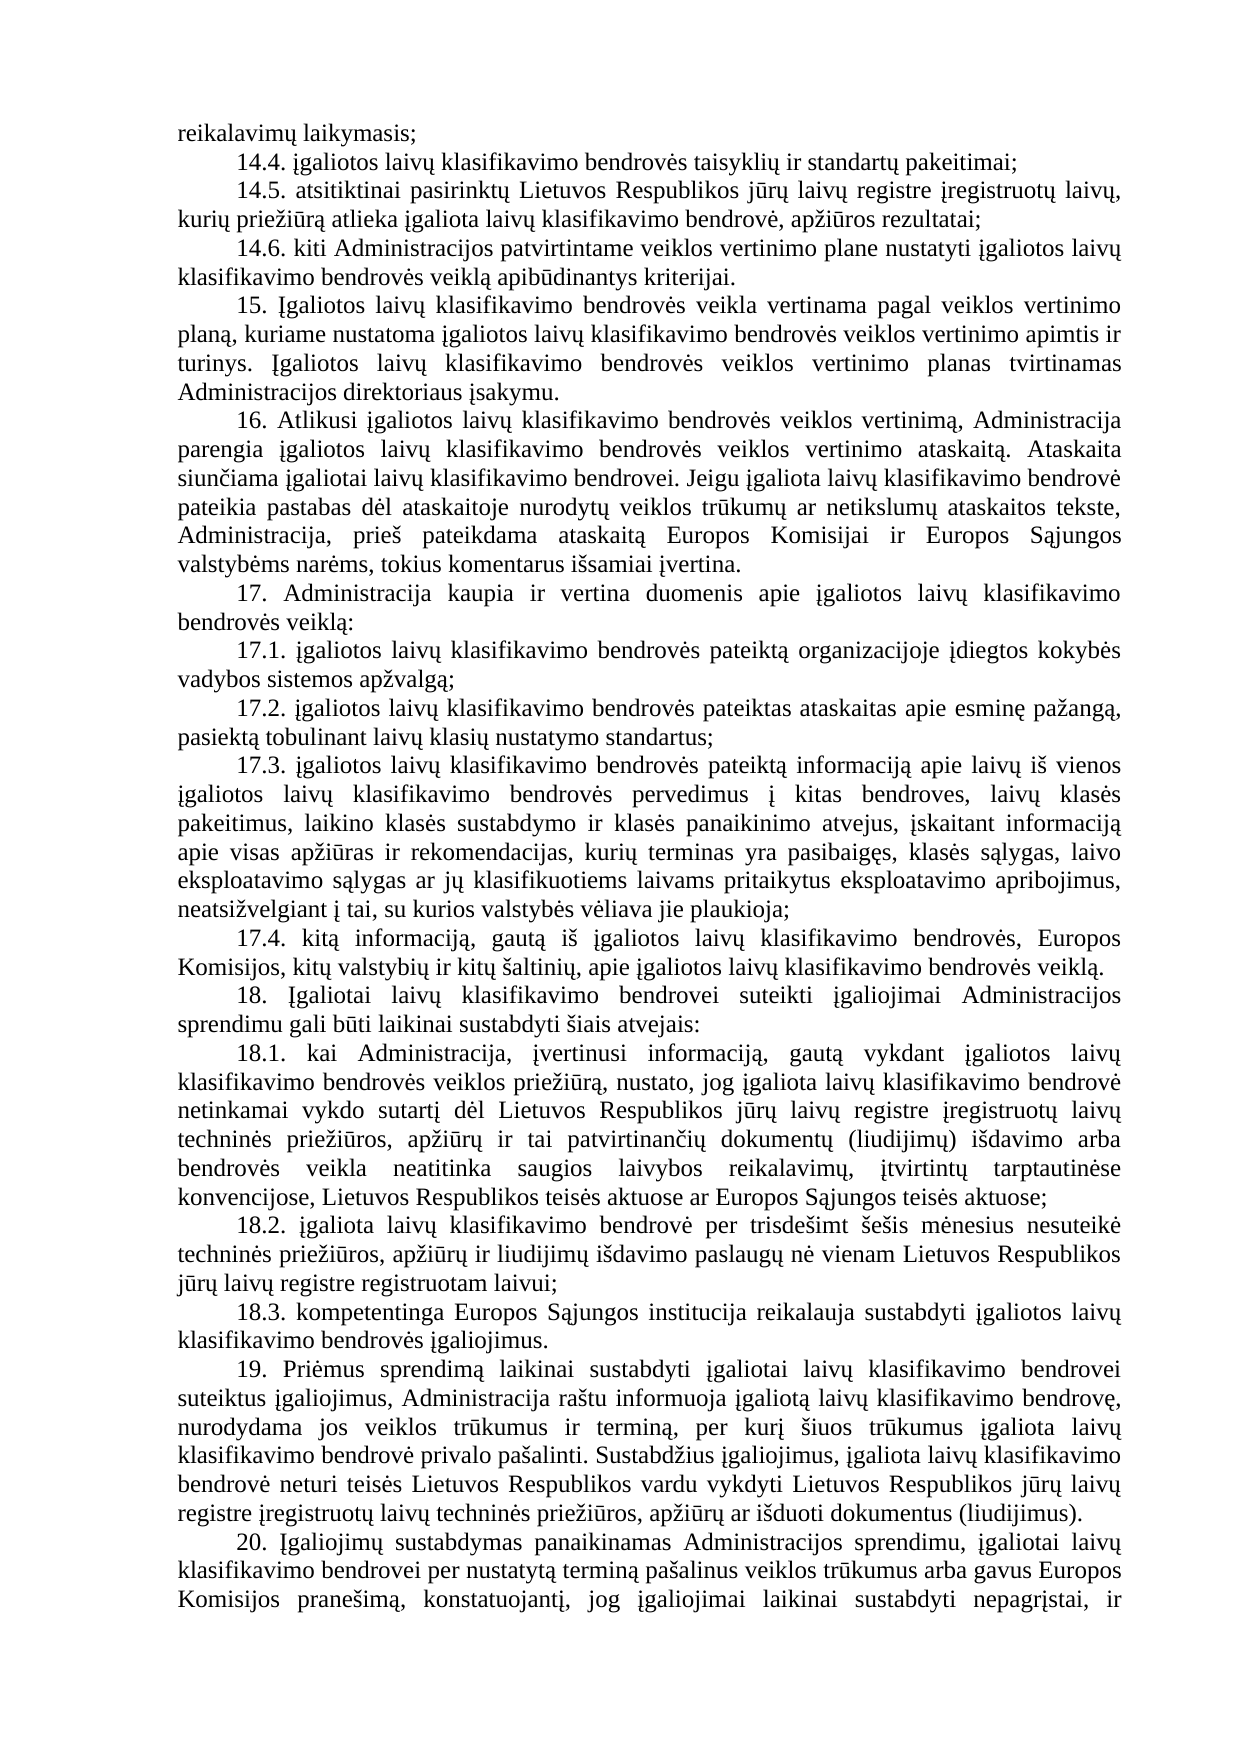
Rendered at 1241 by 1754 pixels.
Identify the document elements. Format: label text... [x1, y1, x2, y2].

text 18.2. įgaliota laivų klasifikavimo bendrovė per trisdešimt šešis mėnesius nesuteikė techninės priežiūros, apžiūrų ir liudijimų išdavimo paslaugų nė vienam Lietuvos Respublikos jūrų laivų registre registruotam laivui; [177, 1211, 1122, 1297]
text 14.5. atsitiktinai pasirinktų Lietuvos Respublikos jūrų laivų registre įregistruotų laivų, kurių priežiūrą atlieka įgaliota laivų klasifikavimo bendrovė, apžiūros rezultatai; [177, 176, 1122, 233]
text 20. Įgaliojimų sustabdymas panaikinamas Administracijos sprendimu, įgaliotai laivų klasifikavimo bendrovei per nustatytą terminą pašalinus veiklos trūkumus arba gavus Europos Komisijos pranešimą, konstatuojantį, jog įgaliojimai laikinai sustabdyti nepagrįstai, ir [177, 1527, 1122, 1613]
text 19. Priėmus sprendimą laikinai sustabdyti įgaliotai laivų klasifikavimo bendrovei suteiktus įgaliojimus, Administracija raštu informuoja įgaliotą laivų klasifikavimo bendrovę, nurodydama jos veiklos trūkumus ir terminą, per kurį šiuos trūkumus įgaliota laivų klasifikavimo bendrovė privalo pašalinti. Sustabdžius įgaliojimus, įgaliota laivų klasifikavimo bendrovė neturi teisės Lietuvos Respublikos vardu vykdyti Lietuvos Respublikos jūrų laivų registre įregistruotų laivų techninės priežiūros, apžiūrų ar išduoti dokumentus (liudijimus). [177, 1354, 1122, 1527]
text 17.3. įgaliotos laivų klasifikavimo bendrovės pateiktą informaciją apie laivų iš vienos įgaliotos laivų klasifikavimo bendrovės pervedimus į kitas bendroves, laivų klasės pakeitimus, laikino klasės sustabdymo ir klasės panaikinimo atvejus, įskaitant informaciją apie visas apžiūras ir rekomendacijas, kurių terminas yra pasibaigęs, klasės sąlygas, laivo eksploatavimo sąlygas ar jų klasifikuotiems laivams pritaikytus eksploatavimo apribojimus, neatsižvelgiant į tai, su kurios valstybės vėliava jie plaukioja; [177, 751, 1122, 923]
text 14.6. kiti Administracijos patvirtintame veiklos vertinimo plane nustatyti įgaliotos laivų klasifikavimo bendrovės veiklą apibūdinantys kriterijai. [177, 233, 1122, 291]
text 16. Atlikusi įgaliotos laivų klasifikavimo bendrovės veiklos vertinimą, Administracija parengia įgaliotos laivų klasifikavimo bendrovės veiklos vertinimo ataskaitą. Ataskaita siunčiama įgaliotai laivų klasifikavimo bendrovei. Jeigu įgaliota laivų klasifikavimo bendrovė pateikia pastabas dėl ataskaitoje nurodytų veiklos trūkumų ar netikslumų ataskaitos tekste, Administracija, prieš pateikdama ataskaitą Europos Komisijai ir Europos Sąjungos valstybėms narėms, tokius komentarus išsamiai įvertina. [177, 406, 1122, 578]
text 18.3. kompetentinga Europos Sąjungos institucija reikalauja sustabdyti įgaliotos laivų klasifikavimo bendrovės įgaliojimus. [177, 1297, 1122, 1354]
text 15. Įgaliotos laivų klasifikavimo bendrovės veikla vertinama pagal veiklos vertinimo planą, kuriame nustatoma įgaliotos laivų klasifikavimo bendrovės veiklos vertinimo apimtis ir turinys. Įgaliotos laivų klasifikavimo bendrovės veiklos vertinimo planas tvirtinamas Administracijos direktoriaus įsakymu. [177, 291, 1122, 406]
text 17. Administracija kaupia ir vertina duomenis apie įgaliotos laivų klasifikavimo bendrovės veiklą: [177, 578, 1122, 636]
text 18. Įgaliotai laivų klasifikavimo bendrovei suteikti įgaliojimai Administracijos sprendimu gali būti laikinai sustabdyti šiais atvejais: [177, 981, 1122, 1038]
text 14.4. įgaliotos laivų klasifikavimo bendrovės taisyklių ir standartų pakeitimai; [177, 147, 1122, 176]
text 17.2. įgaliotos laivų klasifikavimo bendrovės pateiktas ataskaitas apie esminę pažangą, pasiektą tobulinant laivų klasių nustatymo standartus; [177, 693, 1122, 751]
text 18.1. kai Administracija, įvertinusi informaciją, gautą vykdant įgaliotos laivų klasifikavimo bendrovės veiklos priežiūrą, nustato, jog įgaliota laivų klasifikavimo bendrovė netinkamai vykdo sutartį dėl Lietuvos Respublikos jūrų laivų registre įregistruotų laivų techninės priežiūros, apžiūrų ir tai patvirtinančių dokumentų (liudijimų) išdavimo arba bendrovės veikla neatitinka saugios laivybos reikalavimų, įtvirtintų tarptautinėse konvencijose, Lietuvos Respublikos teisės aktuose ar Europos Sąjungos teisės aktuose; [177, 1038, 1122, 1211]
text 17.4. kitą informaciją, gautą iš įgaliotos laivų klasifikavimo bendrovės, Europos Komisijos, kitų valstybių ir kitų šaltinių, apie įgaliotos laivų klasifikavimo bendrovės veiklą. [177, 923, 1122, 981]
text reikalavimų laikymasis; [177, 118, 1122, 147]
text 17.1. įgaliotos laivų klasifikavimo bendrovės pateiktą organizacijoje įdiegtos kokybės vadybos sistemos apžvalgą; [177, 636, 1122, 693]
